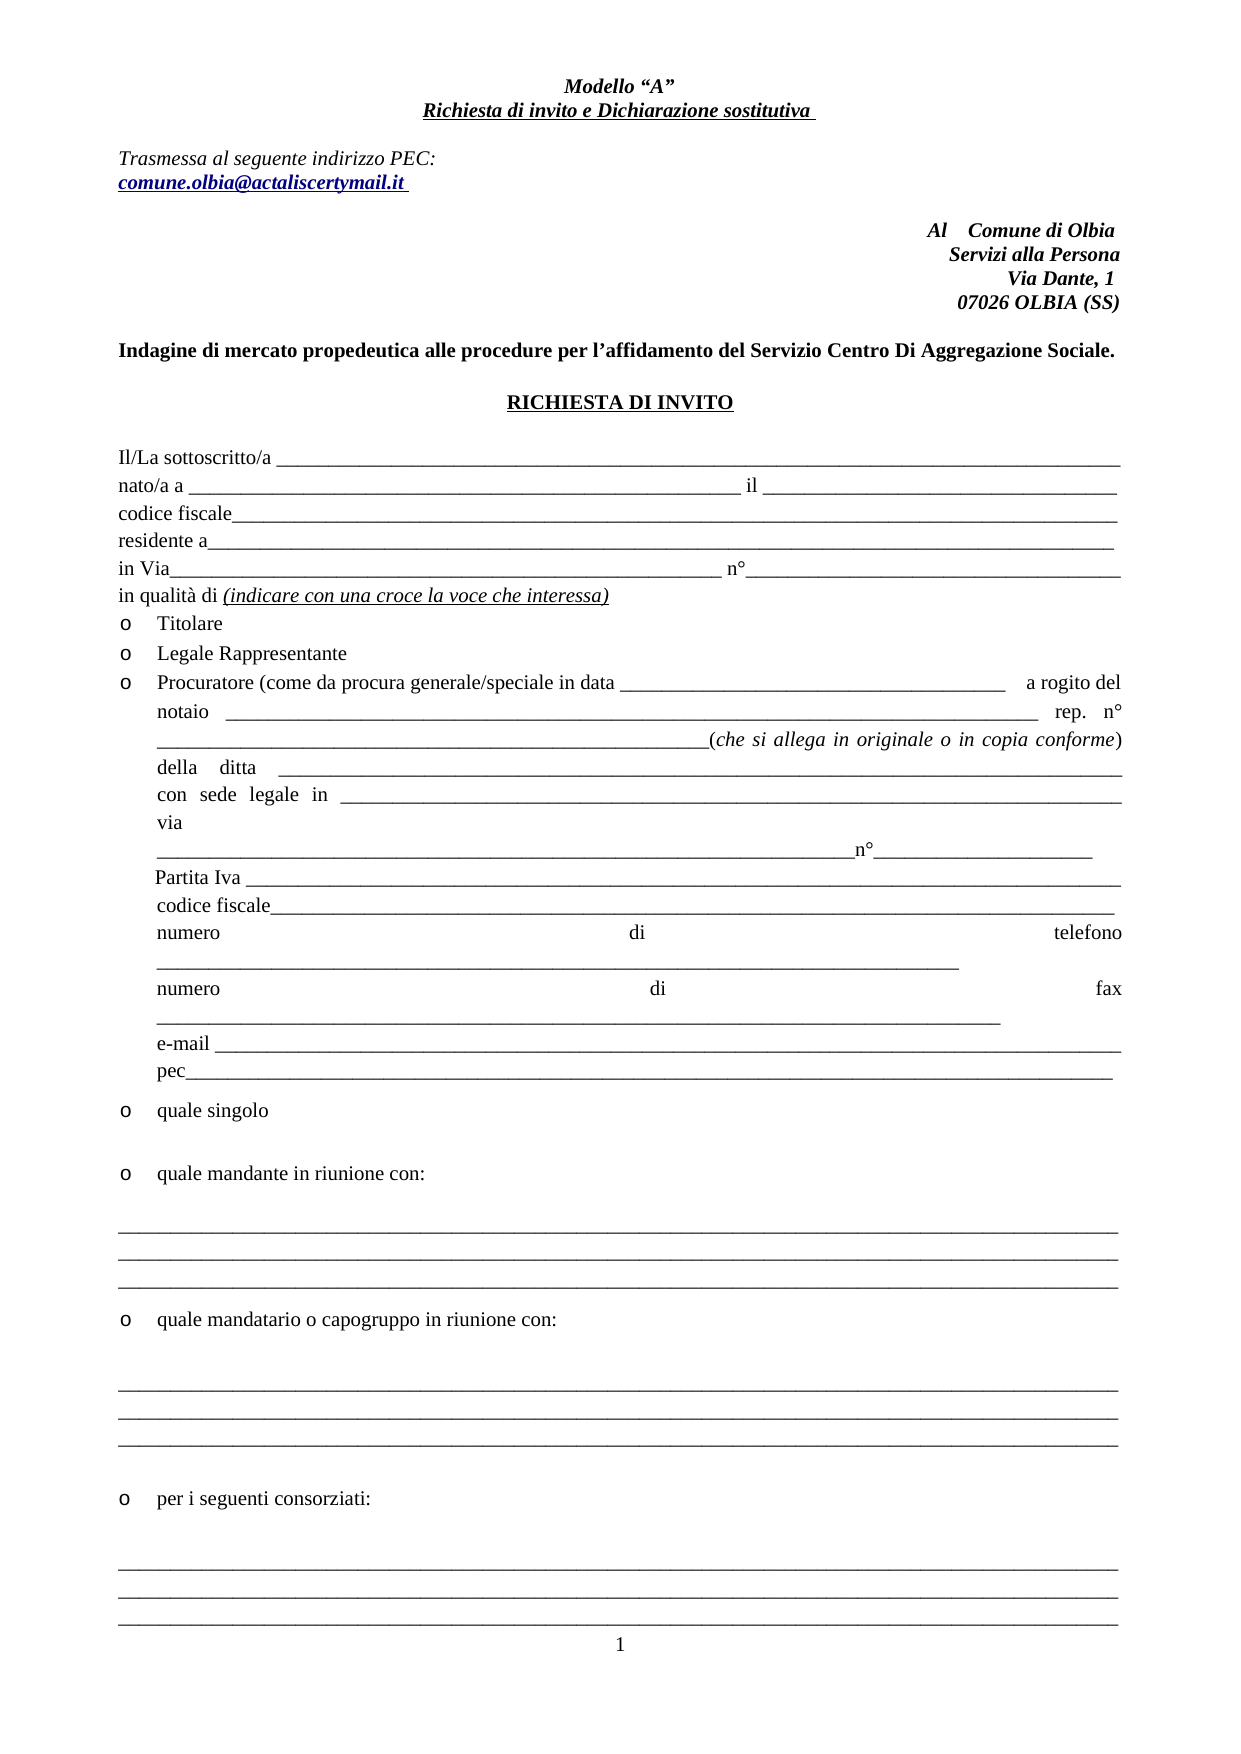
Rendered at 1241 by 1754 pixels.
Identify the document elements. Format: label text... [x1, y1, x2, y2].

text Richiesta di invito e Dichiarazione sostitutiva [118, 98, 1122, 122]
text Trasmessa al seguente indirizzo PEC: [118, 146, 1122, 170]
text Al Comune di Olbia [856, 218, 1122, 242]
text ________________________________________________________________________________________________________________________________________________________________________________________________________________________________________________________________________________________________ [118, 1370, 1122, 1449]
list Procuratore (come da procura generale/speciale in data _____________________________________ a rogito del notaio ______________________________________________________________________________ rep. n° _____________________________________________________(che si allega in originale o in copia conforme) della ditta _________________________________________________________________________________ con sede legale in ___________________________________________________________________________ via ___________________________________________________________________n°_____________________ [119, 670, 1122, 861]
text codice fiscale_________________________________________________________________________________ [157, 893, 1122, 917]
text numero di fax _________________________________________________________________________________ [157, 975, 1122, 1027]
text codice fiscale_____________________________________________________________________________________ [118, 501, 1122, 524]
text ________________________________________________________________________________________________________________________________________________________________________________________________________________________________________________________________________________________________ [118, 1212, 1122, 1291]
text Il/La sottoscritto/a _________________________________________________________________________________ [118, 445, 1122, 469]
list quale mandante in riunione con: [119, 1161, 1122, 1187]
text pec_________________________________________________________________________________________ [157, 1058, 1122, 1082]
text RICHIESTA DI INVITO [118, 390, 1122, 414]
text Via Dante, 1 [856, 266, 1122, 290]
text ________________________________________________________________________________________________________________________________________________________________________________________________________________________________________________________________________________________________ [118, 1549, 1122, 1628]
text 07026 OLBIA (SS) [856, 290, 1122, 314]
list Legale Rappresentante [119, 641, 1122, 666]
text Servizi alla Persona [856, 242, 1122, 266]
text residente a_______________________________________________________________________________________ [118, 528, 1122, 552]
list quale mandatario o capogruppo in riunione con: [119, 1307, 1122, 1333]
text comune.olbia@actaliscertymail.it [118, 170, 1122, 194]
text nato/a a _____________________________________________________ il __________________________________ [118, 473, 1122, 497]
list Titolare [119, 611, 1122, 637]
text e-mail _______________________________________________________________________________________ [157, 1031, 1122, 1055]
text Partita Iva ____________________________________________________________________________________ [118, 865, 1122, 889]
text in qualità di (indicare con una croce la voce che interessa) [118, 583, 1122, 607]
text Indagine di mercato propedeutica alle procedure per l’affidamento del Servizio Centro Di Aggregazione Sociale. [118, 338, 1122, 362]
text in Via_____________________________________________________ n°____________________________________ [118, 556, 1122, 580]
text Modello “A” [118, 74, 1122, 98]
list per i seguenti consorziati: [118, 1486, 1122, 1512]
list quale singolo [119, 1098, 1122, 1124]
text numero di telefono _____________________________________________________________________________ [157, 920, 1122, 972]
